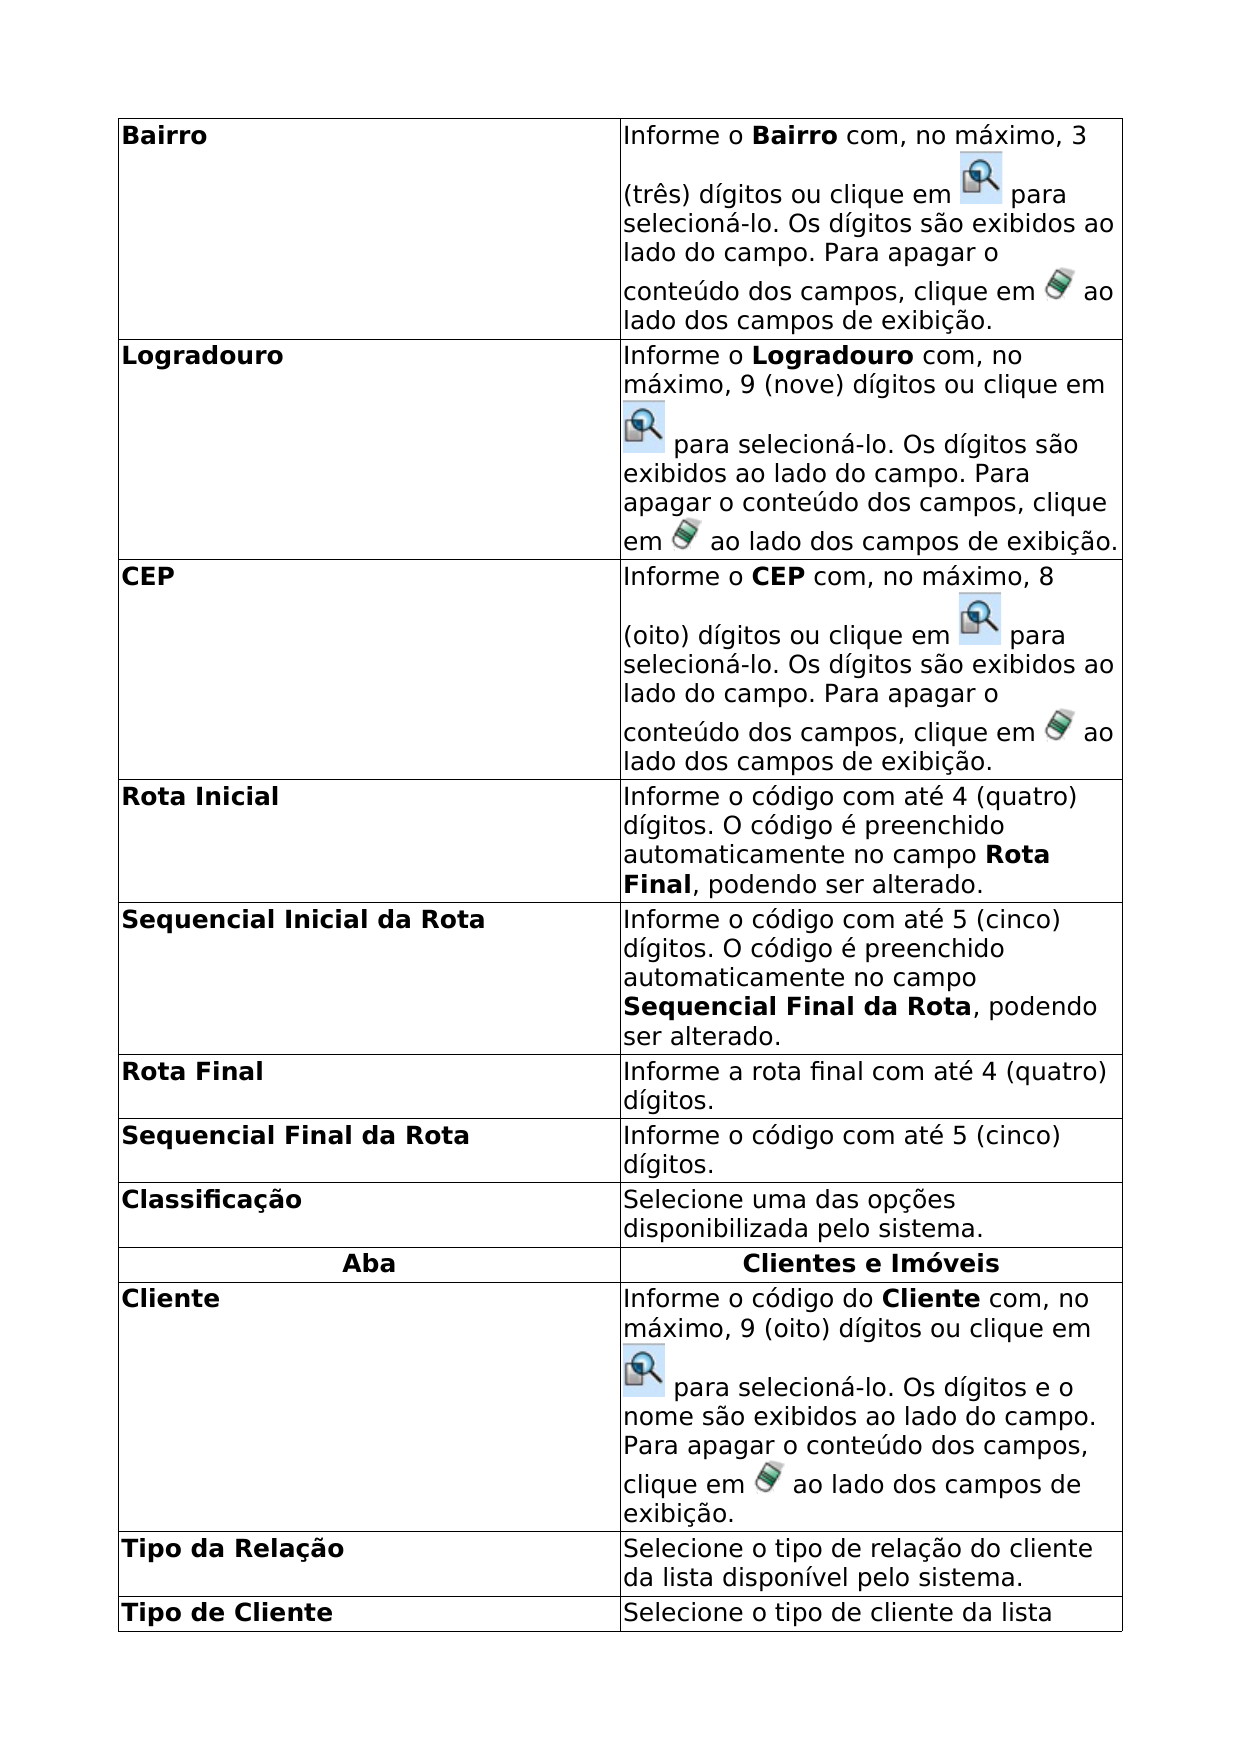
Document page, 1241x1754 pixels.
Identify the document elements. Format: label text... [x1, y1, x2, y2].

table_cell Selecione o tipo de cliente da lista [621, 1597, 1122, 1631]
table_cell Clientes e Imóveis [621, 1248, 1122, 1282]
table_cell Informe o Bairro com, no máximo, 3 (três) dígitos ou clique em para selecioná-lo. Os dígitos são exibidos ao lado do campo. Para apagar o conteúdo dos campos, clique em ao lado dos campos de exibição. [621, 119, 1122, 338]
picture [622, 1343, 665, 1397]
table_cell Informe a rota final com até 4 (quatro) dígitos. [621, 1055, 1122, 1118]
table_cell Classificação [119, 1183, 620, 1247]
table_cell Informe o código do Cliente com, no máximo, 9 (oito) dígitos ou clique em para selecioná-lo. Os dígitos e o nome são exibidos ao lado do campo. Para apagar o conteúdo dos campos, clique em ao lado dos campos de exibição. [621, 1283, 1122, 1531]
picture [670, 517, 702, 551]
table_cell Selecione o tipo de relação do cliente da lista disponível pelo sistema. [621, 1532, 1122, 1596]
picture [622, 400, 665, 453]
table_cell Informe o código com até 5 (cinco) dígitos. O código é preenchido automaticamente no campo Sequencial Final da Rota, podendo ser alterado. [621, 903, 1122, 1054]
picture [1043, 708, 1076, 742]
table_cell Selecione uma das opções disponibilizada pelo sistema. [621, 1183, 1122, 1247]
table_cell Aba [119, 1248, 620, 1282]
table_cell Rota Final [119, 1055, 620, 1118]
table_cell Rota Inicial [119, 780, 620, 902]
table_cell Sequencial Inicial da Rota [119, 903, 620, 1054]
table_cell Sequencial Final da Rota [119, 1119, 620, 1182]
table_cell Bairro [119, 119, 620, 338]
table_cell Informe o código com até 4 (quatro) dígitos. O código é preenchido automaticamente no campo Rota Final, podendo ser alterado. [621, 780, 1122, 902]
table_cell Informe o código com até 5 (cinco) dígitos. [621, 1119, 1122, 1182]
table_cell Logradouro [119, 340, 620, 559]
table_cell Informe o CEP com, no máximo, 8 (oito) dígitos ou clique em para selecioná-lo. Os dígitos são exibidos ao lado do campo. Para apagar o conteúdo dos campos, clique em ao lado dos campos de exibição. [621, 560, 1122, 779]
picture [960, 150, 1003, 204]
picture [1043, 267, 1076, 301]
table_cell Tipo da Relação [119, 1532, 620, 1596]
picture [958, 591, 1002, 645]
table_cell CEP [119, 560, 620, 779]
table_cell Tipo de Cliente [119, 1597, 620, 1631]
picture [753, 1460, 785, 1494]
table_cell Cliente [119, 1283, 620, 1531]
table_cell Informe o Logradouro com, no máximo, 9 (nove) dígitos ou clique em para selecioná-lo. Os dígitos são exibidos ao lado do campo. Para apagar o conteúdo dos campos, clique em ao lado dos campos de exibição. [621, 340, 1122, 559]
